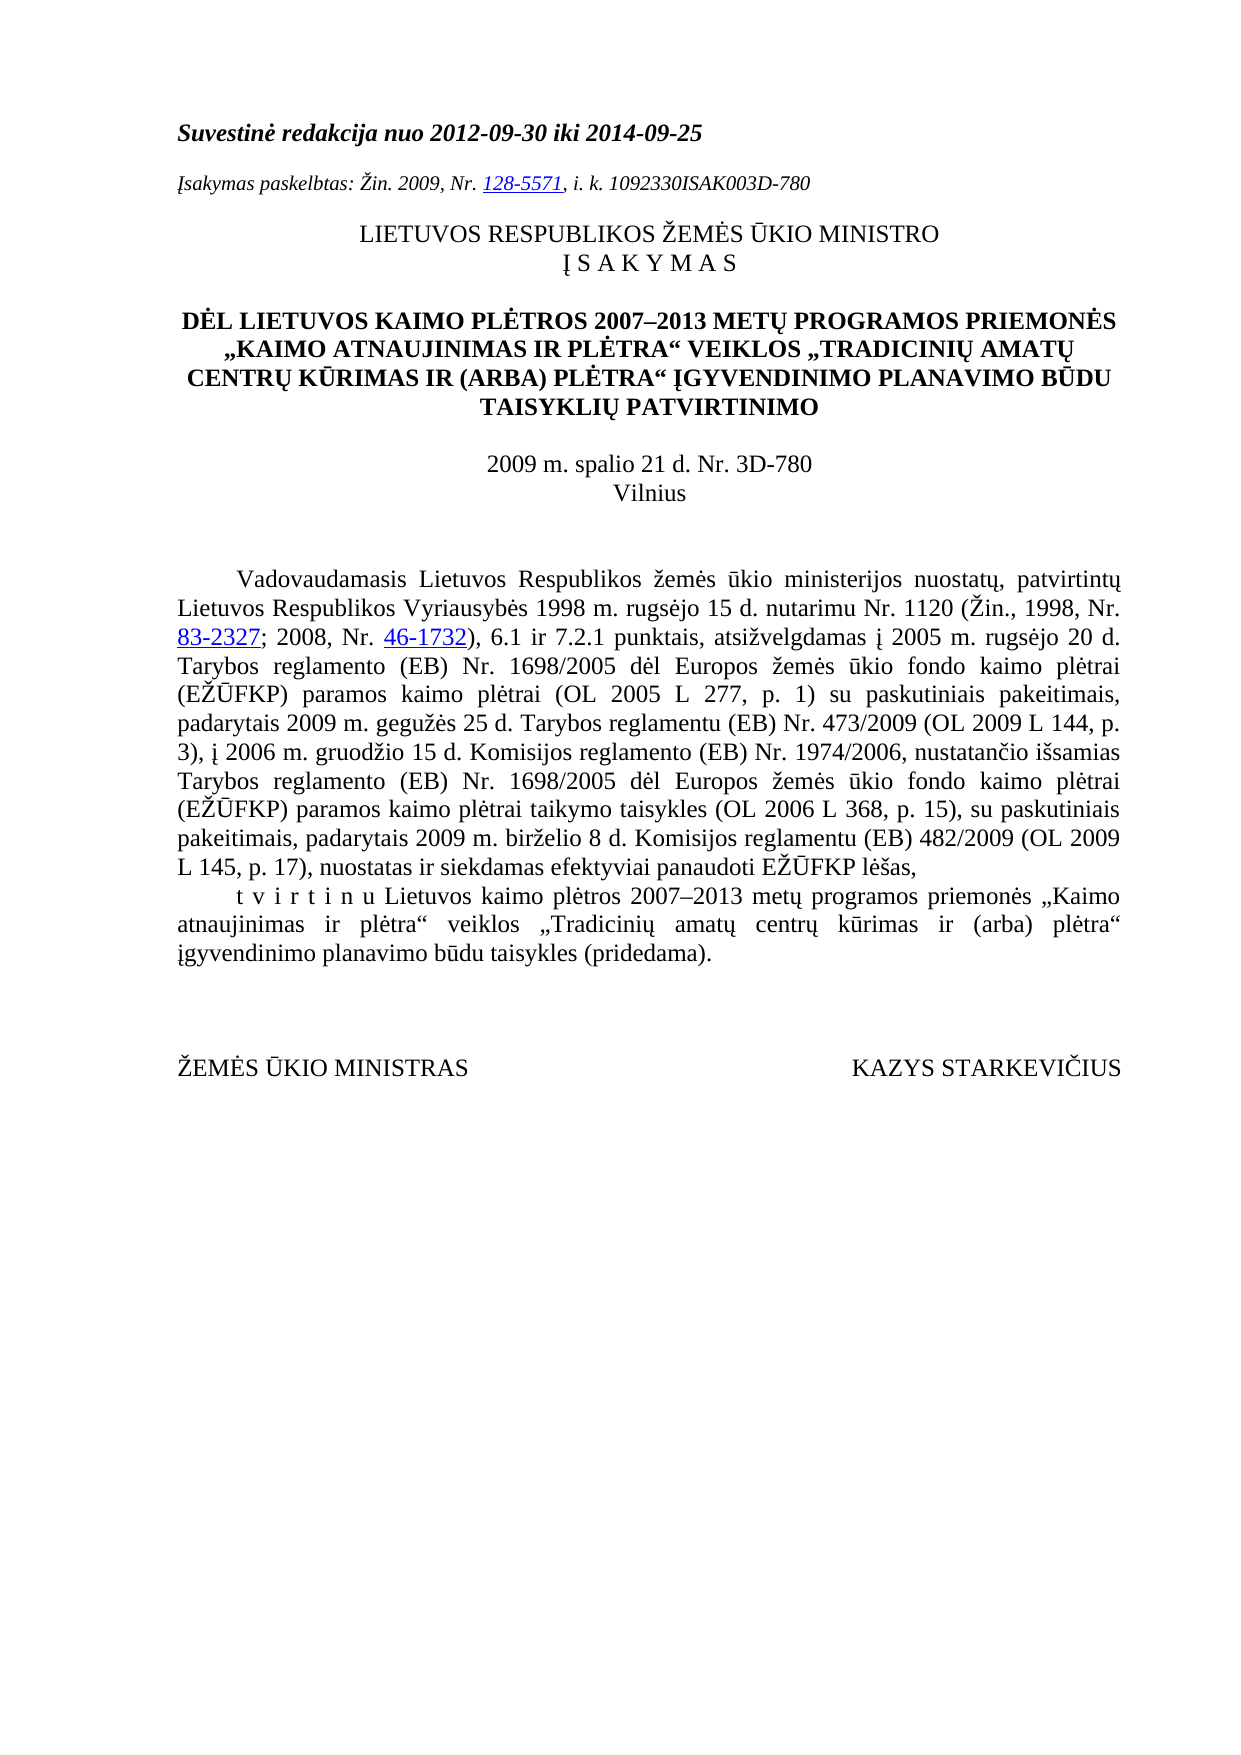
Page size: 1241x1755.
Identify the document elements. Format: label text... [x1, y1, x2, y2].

text Į S A K Y M A S [177, 248, 1122, 277]
text 2009 m. spalio 21 d. Nr. 3D-780 [177, 449, 1122, 478]
text Vilnius [177, 478, 1122, 507]
text DĖL LIETUVOS KAIMO PLĖTROS 2007–2013 METŲ PROGRAMOS PRIEMONĖS „KAIMO ATNAUJINIMAS IR PLĖTRA“ VEIKLOS „TRADICINIŲ AMATŲ CENTRŲ KŪRIMAS IR (ARBA) PLĖTRA“ ĮGYVENDINIMO PLANAVIMO BŪDU TAISYKLIŲ PATVIRTINIMO [177, 306, 1122, 421]
text Įsakymas paskelbtas: Žin. 2009, Nr. 128-5571, i. k. 1092330ISAK003D-780 [177, 171, 1122, 195]
text Vadovaudamasis Lietuvos Respublikos žemės ūkio ministerijos nuostatų, patvirtintų Lietuvos Respublikos Vyriausybės 1998 m. rugsėjo 15 d. nutarimu Nr. 1120 (Žin., 1998, Nr. 83-2327; 2008, Nr. 46-1732), 6.1 ir 7.2.1 punktais, atsižvelgdamas į 2005 m. rugsėjo 20 d. Tarybos reglamento (EB) Nr. 1698/2005 dėl Europos žemės ūkio fondo kaimo plėtrai (EŽŪFKP) paramos kaimo plėtrai (OL 2005 L 277, p. 1) su paskutiniais pakeitimais, padarytais 2009 m. gegužės 25 d. Tarybos reglamentu (EB) Nr. 473/2009 (OL 2009 L 144, p. 3), į 2006 m. gruodžio 15 d. Komisijos reglamento (EB) Nr. 1974/2006, nustatančio išsamias Tarybos reglamento (EB) Nr. 1698/2005 dėl Europos žemės ūkio fondo kaimo plėtrai (EŽŪFKP) paramos kaimo plėtrai taikymo taisykles (OL 2006 L 368, p. 15), su paskutiniais pakeitimais, padarytais 2009 m. birželio 8 d. Komisijos reglamentu (EB) 482/2009 (OL 2009 L 145, p. 17), nuostatas ir siekdamas efektyviai panaudoti EŽŪFKP lėšas, [177, 564, 1122, 881]
text LIETUVOS RESPUBLIKOS ŽEMĖS ŪKIO MINISTRO [177, 219, 1122, 248]
text t v i r t i n u Lietuvos kaimo plėtros 2007–2013 metų programos priemonės „Kaimo atnaujinimas ir plėtra“ veiklos „Tradicinių amatų centrų kūrimas ir (arba) plėtra“ įgyvendinimo planavimo būdu taisykles (pridedama). [177, 881, 1122, 967]
text Suvestinė redakcija nuo 2012-09-30 iki 2014-09-25 [177, 118, 1122, 147]
text Žemės ūkio ministras Kazys Starkevičius [177, 1053, 1122, 1082]
